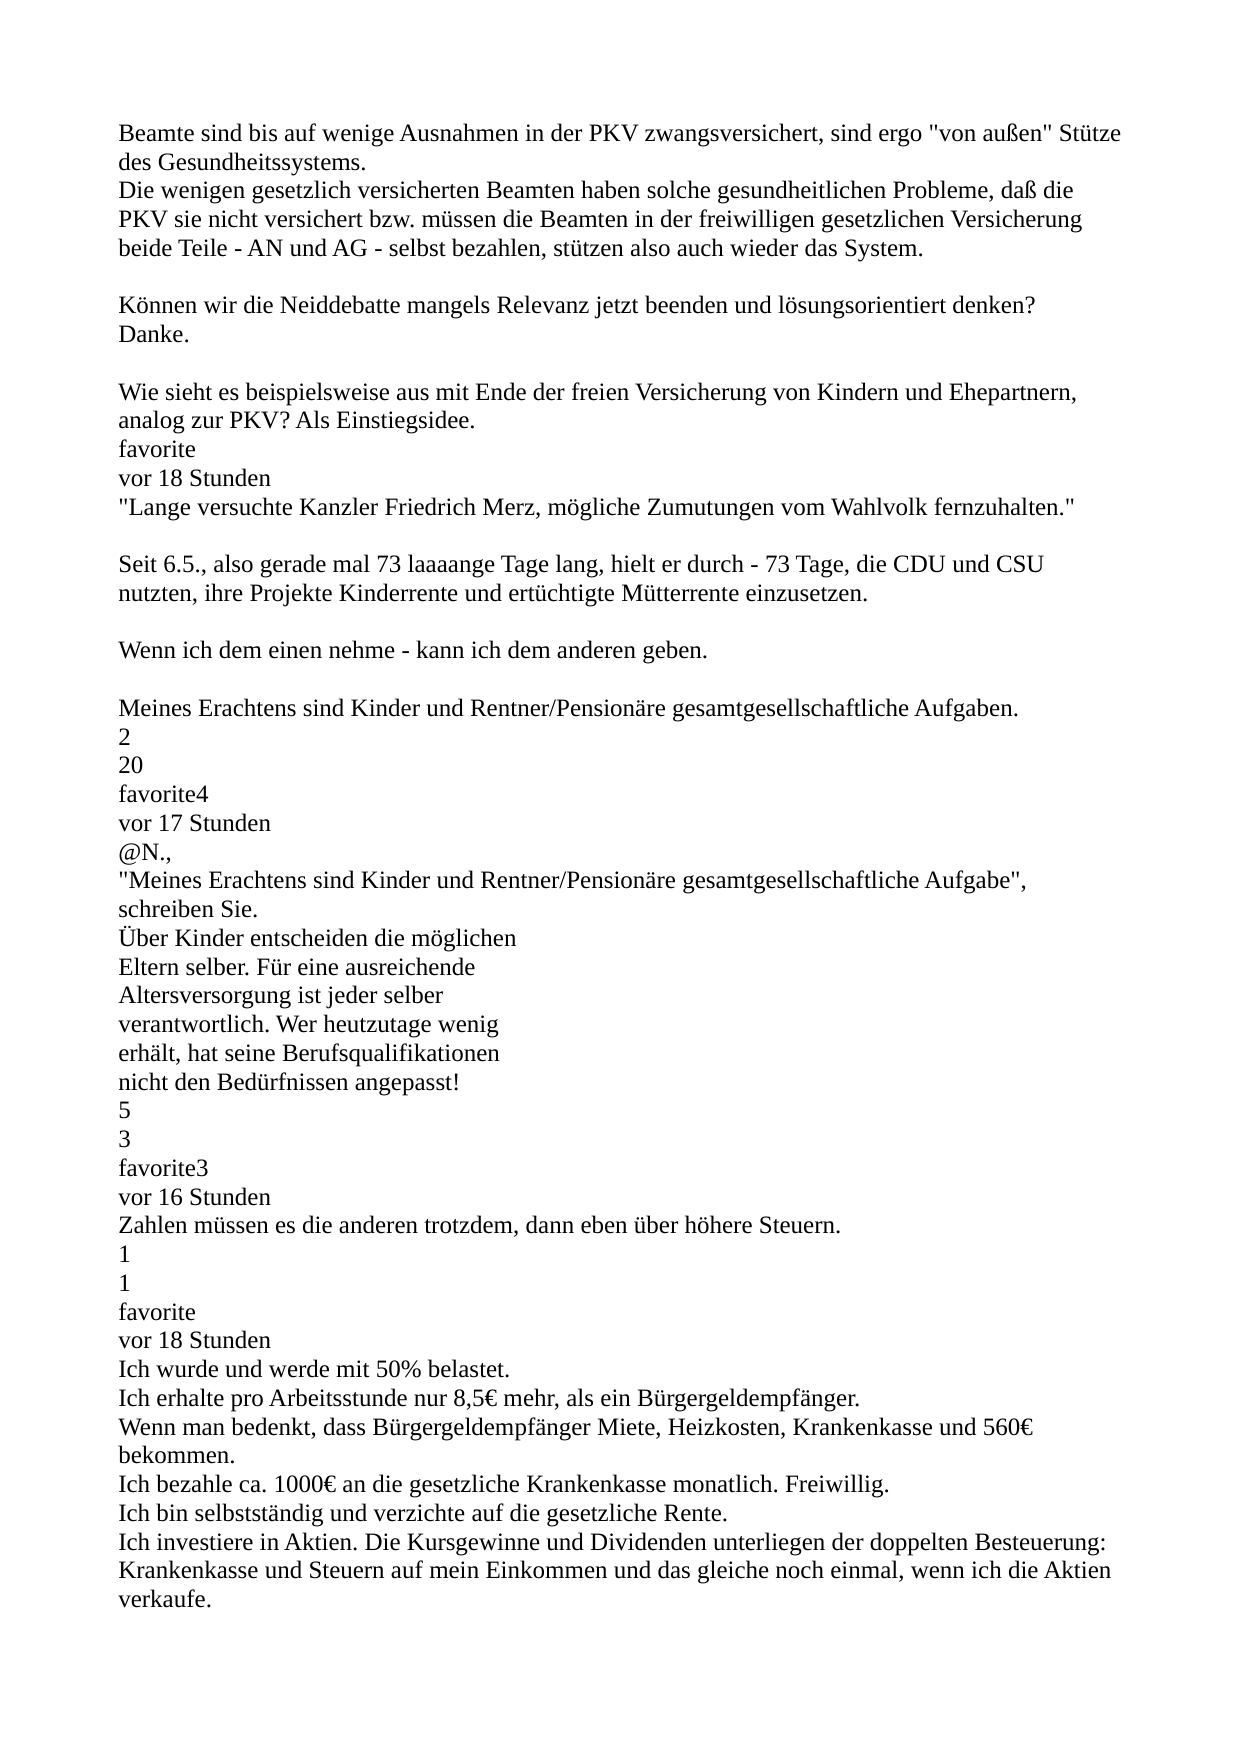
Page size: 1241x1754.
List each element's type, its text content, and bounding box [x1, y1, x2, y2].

text 1 [118, 1239, 1122, 1268]
text Zahlen müssen es die anderen trotzdem, dann eben über höhere Steuern. [118, 1211, 1122, 1239]
text Ich wurde und werde mit 50% belastet. Ich erhalte pro Arbeitsstunde nur 8,5€ mehr, als ein Bürgergeldempfänger. Wenn man bedenkt, dass Bürgergeldempfänger Miete, Heizkosten, Krankenkasse und 560€ bekommen. Ich bezahle ca. 1000€ an die gesetzliche Krankenkasse monatlich. Freiwillig. Ich bin selbstständig und verzichte auf die gesetzliche Rente. Ich investiere in Aktien. Die Kursgewinne und Dividenden unterliegen der doppelten Besteuerung: Krankenkasse und Steuern auf mein Einkommen und das gleiche noch einmal, wenn ich die Aktien verkaufe. [118, 1354, 1122, 1613]
text vor 18 Stunden [118, 1326, 1122, 1354]
text 3 [118, 1124, 1122, 1153]
text @N., "Meines Erachtens sind Kinder und Rentner/Pensionäre gesamtgesellschaftliche Aufgabe", schreiben Sie. Über Kinder entscheiden die möglichen Eltern selber. Für eine ausreichende Altersversorgung ist jeder selber verantwortlich. Wer heutzutage wenig erhält, hat seine Berufsqualifikationen nicht den Bedürfnissen angepasst! [118, 837, 1122, 1096]
text favorite3 [118, 1153, 1122, 1182]
text favorite4 [118, 779, 1122, 808]
text Beamte sind bis auf wenige Ausnahmen in der PKV zwangsversichert, sind ergo "von außen" Stütze des Gesundheitssystems. Die wenigen gesetzlich versicherten Beamten haben solche gesundheitlichen Probleme, daß die PKV sie nicht versichert bzw. müssen die Beamten in der freiwilligen gesetzlichen Versicherung beide Teile - AN und AG - selbst bezahlen, stützen also auch wieder das System. Können wir die Neiddebatte mangels Relevanz jetzt beenden und lösungsorientiert denken? Danke. Wie sieht es beispielsweise aus mit Ende der freien Versicherung von Kindern und Ehepartnern, analog zur PKV? Als Einstiegsidee. [118, 118, 1122, 434]
text vor 18 Stunden [118, 463, 1122, 492]
text 1 [118, 1268, 1122, 1297]
text vor 17 Stunden [118, 808, 1122, 837]
text "Lange versuchte Kanzler Friedrich Merz, mögliche Zumutungen vom Wahlvolk fernzuhalten." Seit 6.5., also gerade mal 73 laaaange Tage lang, hielt er durch - 73 Tage, die CDU und CSU nutzten, ihre Projekte Kinderrente und ertüchtigte Mütterrente einzusetzen. Wenn ich dem einen nehme - kann ich dem anderen geben. Meines Erachtens sind Kinder und Rentner/Pensionäre gesamtgesellschaftliche Aufgaben. [118, 492, 1122, 722]
text 2 [118, 722, 1122, 751]
text vor 16 Stunden [118, 1182, 1122, 1211]
text favorite [118, 1297, 1122, 1326]
text 5 [118, 1096, 1122, 1124]
text 20 [118, 751, 1122, 779]
text favorite [118, 434, 1122, 463]
